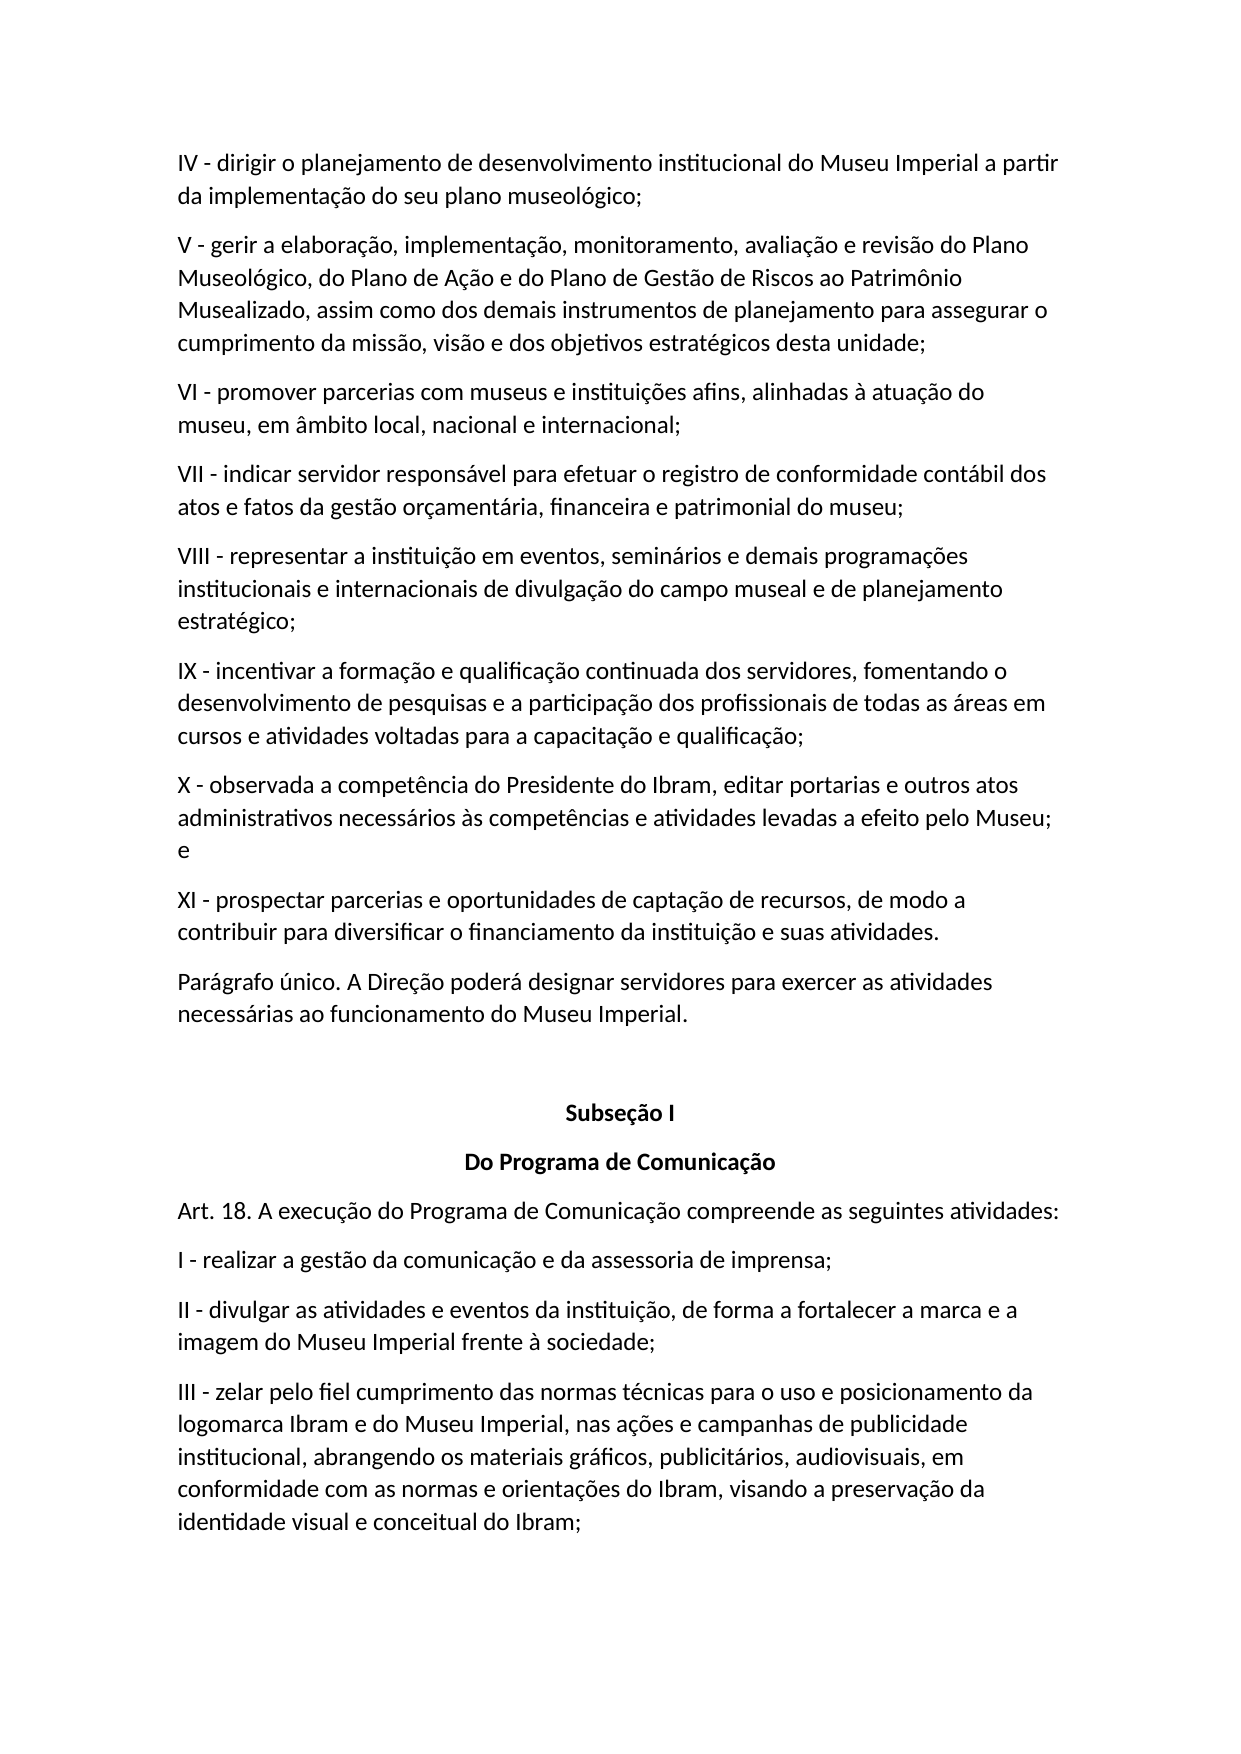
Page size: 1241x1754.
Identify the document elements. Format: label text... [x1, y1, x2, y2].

text III - zelar pelo ﬁel cumprimento das normas técnicas para o uso e posicionamento da logomarca Ibram e do Museu Imperial, nas ações e campanhas de publicidade institucional, abrangendo os materiais gráﬁcos, publicitários, audiovisuais, em conformidade com as normas e orientações do Ibram, visando a preservação da identidade visual e conceitual do Ibram; [177, 1376, 1063, 1537]
text II - divulgar as atividades e eventos da instituição, de forma a fortalecer a marca e a imagem do Museu Imperial frente à sociedade; [177, 1294, 1063, 1357]
text VIII - representar a instituição em eventos, seminários e demais programações institucionais e internacionais de divulgação do campo museal e de planejamento estratégico; [177, 540, 1063, 636]
text IV - dirigir o planejamento de desenvolvimento institucional do Museu Imperial a partir da implementação do seu plano museológico; [177, 148, 1063, 211]
text I - realizar a gestão da comunicação e da assessoria de imprensa; [177, 1244, 1063, 1275]
text Subseção I [177, 1097, 1063, 1127]
text IX - incentivar a formação e qualiﬁcação continuada dos servidores, fomentando o desenvolvimento de pesquisas e a participação dos proﬁssionais de todas as áreas em cursos e atividades voltadas para a capacitação e qualiﬁcação; [177, 655, 1063, 751]
text VII - indicar servidor responsável para efetuar o registro de conformidade contábil dos atos e fatos da gestão orçamentária, ﬁnanceira e patrimonial do museu; [177, 458, 1063, 522]
text Parágrafo único. A Direção poderá designar servidores para exercer as atividades necessárias ao funcionamento do Museu Imperial. [177, 966, 1063, 1029]
text Do Programa de Comunicação [177, 1146, 1063, 1177]
text XI - prospectar parcerias e oportunidades de captação de recursos, de modo a contribuir para diversiﬁcar o ﬁnanciamento da instituição e suas atividades. [177, 884, 1063, 947]
text V - gerir a elaboração, implementação, monitoramento, avaliação e revisão do Plano Museológico, do Plano de Ação e do Plano de Gestão de Riscos ao Patrimônio Musealizado, assim como dos demais instrumentos de planejamento para assegurar o cumprimento da missão, visão e dos objetivos estratégicos desta unidade; [177, 229, 1063, 358]
text Art. 18. A execução do Programa de Comunicação compreende as seguintes atividades: [177, 1195, 1063, 1226]
text X - observada a competência do Presidente do Ibram, editar portarias e outros atos administrativos necessários às competências e atividades levadas a efeito pelo Museu; e [177, 769, 1063, 865]
text VI - promover parcerias com museus e instituições aﬁns, alinhadas à atuação do museu, em âmbito local, nacional e internacional; [177, 377, 1063, 440]
